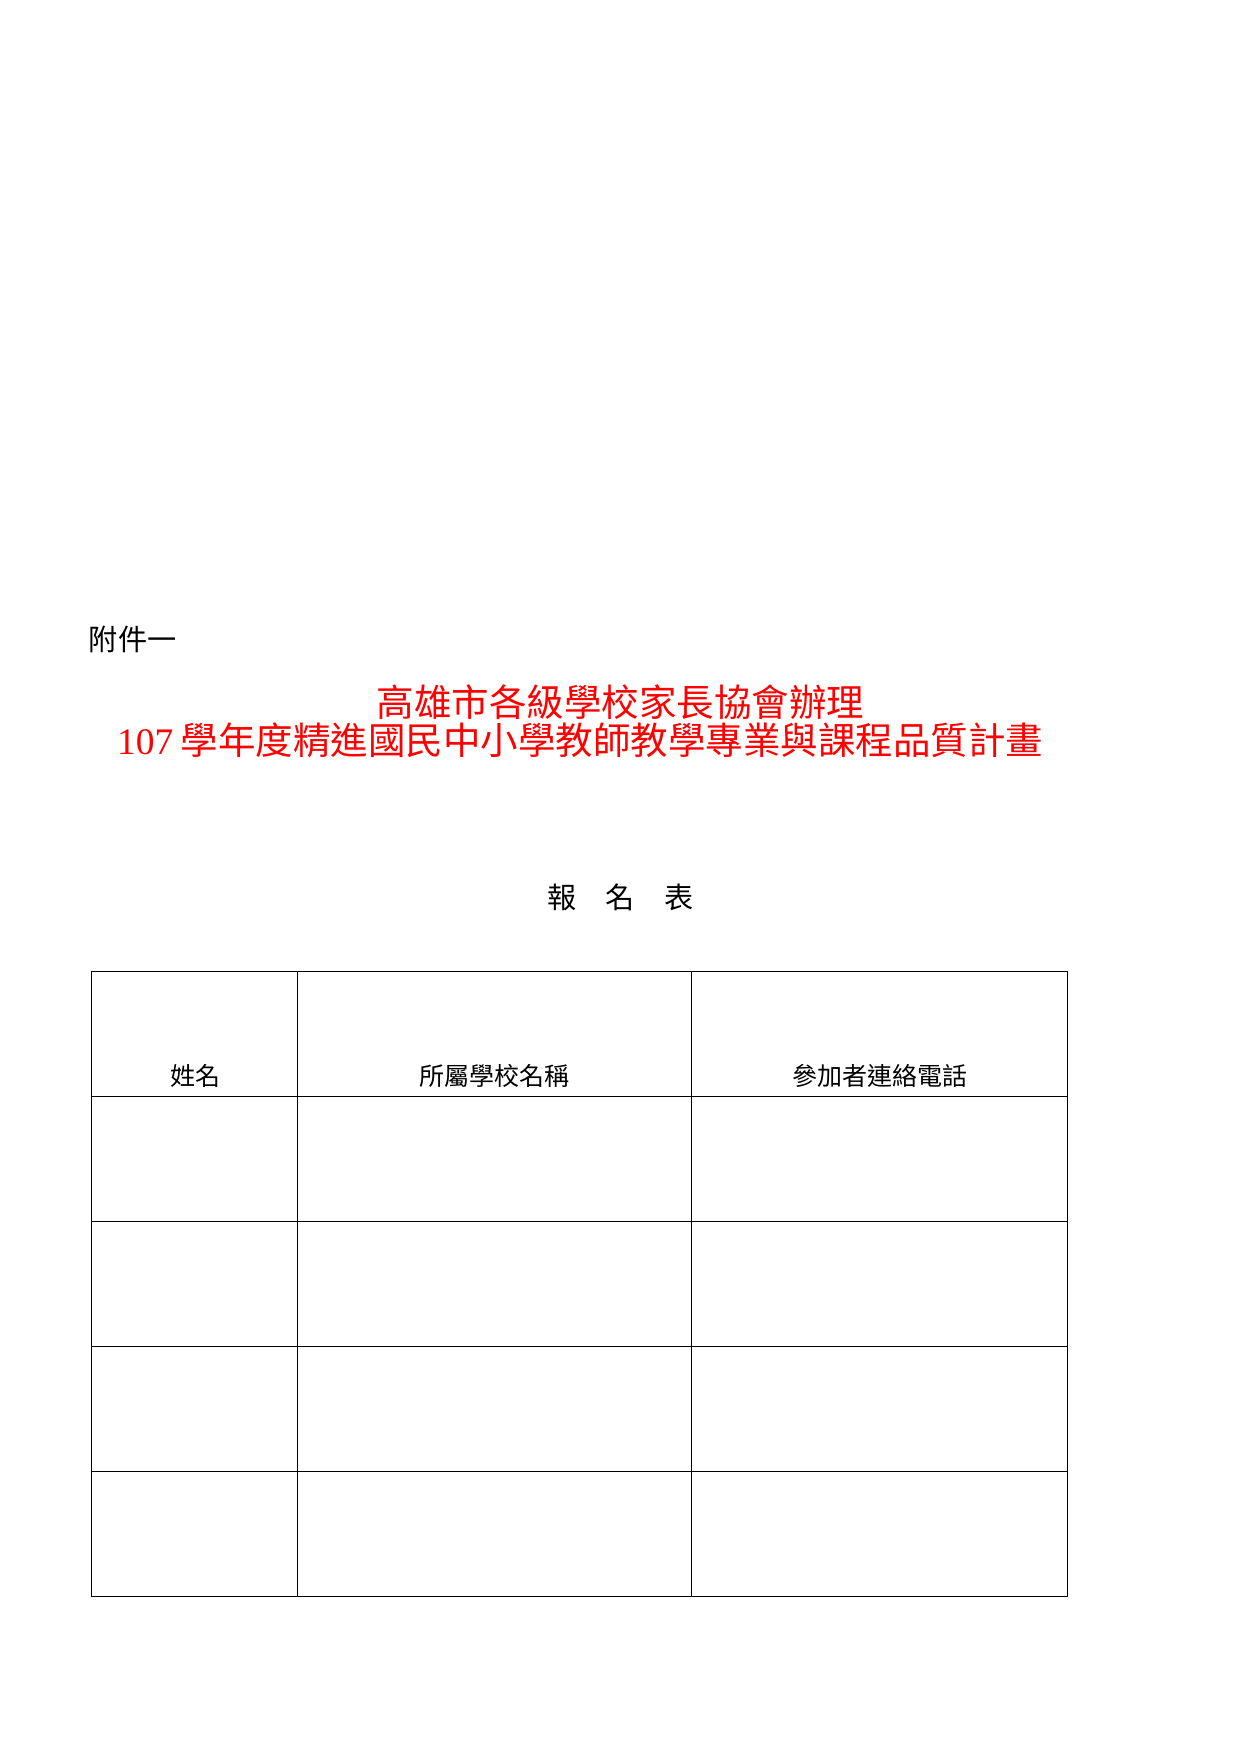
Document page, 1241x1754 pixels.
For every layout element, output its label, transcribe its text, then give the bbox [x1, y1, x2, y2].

table_cell [692, 1347, 1067, 1471]
table_cell [298, 1472, 691, 1596]
text 附件一 [89, 596, 1152, 658]
table_cell [692, 1097, 1067, 1221]
table_cell [92, 1097, 297, 1221]
table_header 所屬學校名稱 [298, 972, 691, 1096]
table_cell [692, 1472, 1067, 1596]
table_header 姓名 [92, 972, 297, 1096]
table_cell [692, 1222, 1067, 1346]
table_cell [298, 1347, 691, 1471]
table_cell [298, 1097, 691, 1221]
text 107學年度精進國民中小學教師教學專業與課程品質計畫 [89, 721, 1152, 762]
table_cell [298, 1222, 691, 1346]
table_cell [92, 1347, 297, 1471]
table_cell [92, 1222, 297, 1346]
text 報 名 表 [89, 875, 1152, 917]
table_cell [92, 1472, 297, 1596]
text 高雄市各級學校家長協會辦理 [89, 658, 1152, 721]
table_header 參加者連絡電話 [692, 972, 1067, 1096]
